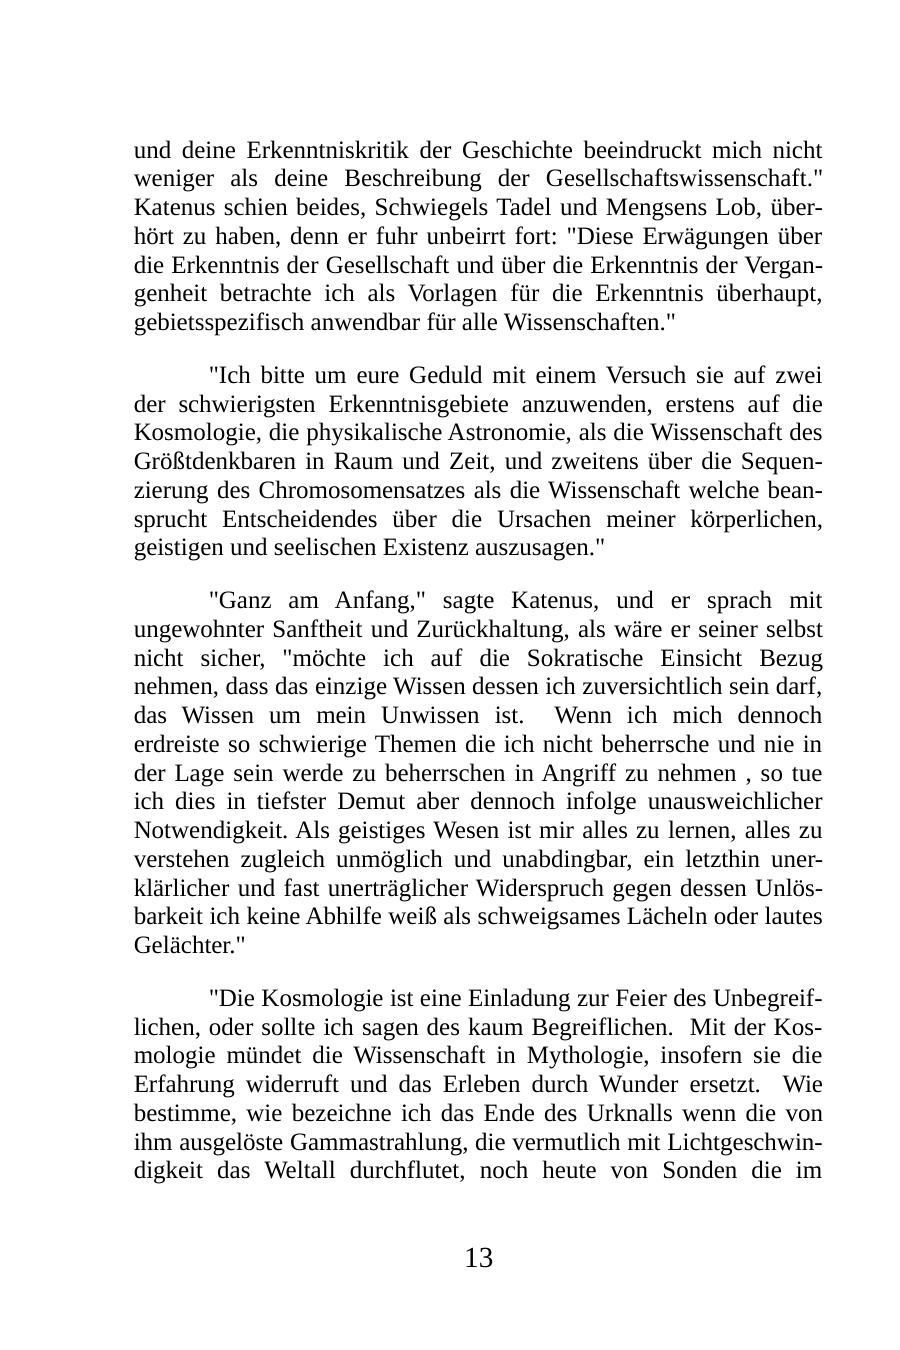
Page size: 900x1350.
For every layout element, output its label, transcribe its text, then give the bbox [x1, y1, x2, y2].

text "Ganz am Anfang," sagte Katenus, und er sprach mit ungewohnter Sanftheit und Zurückhaltung, als wäre er seiner selbst nicht sicher, "möchte ich auf die Sokratische Einsicht Bezug nehmen, dass das einzige Wissen dessen ich zuversichtlich sein darf, das Wissen um mein Unwissen ist. Wenn ich mich dennoch erdreiste so schwierige Themen die ich nicht beherrsche und nie in der Lage sein werde zu beherrschen in Angriff zu nehmen , so tue ich dies in tiefster Demut aber dennoch infolge unausweichlicher Notwendigkeit. Als geistiges Wesen ist mir alles zu lernen, alles zu verstehen zugleich unmöglich und unabdingbar, ein letzthin uner-klärlicher und fast unerträglicher Widerspruch gegen dessen Unlös-barkeit ich keine Abhilfe weiß als schweigsames Lächeln oder lautes Gelächter." [133, 585, 823, 959]
text und deine Erkenntniskritik der Geschichte beeindruckt mich nicht weniger als deine Beschreibung der Gesellschaftswissenschaft." Katenus schien beides, Schwiegels Tadel und Mengsens Lob, über-hört zu haben, denn er fuhr unbeirrt fort: "Diese Erwägungen über die Erkenntnis der Gesellschaft und über die Erkenntnis der Vergan-genheit betrachte ich als Vorlagen für die Erkenntnis überhaupt, gebietsspezifisch anwendbar für alle Wissenschaften." [133, 135, 823, 336]
text "Ich bitte um eure Geduld mit einem Versuch sie auf zwei der schwierigsten Erkenntnisgebiete anzuwenden, erstens auf die Kosmologie, die physikalische Astronomie, als die Wissenschaft des Größtdenkbaren in Raum und Zeit, und zweitens über die Sequen-zierung des Chromosomensatzes als die Wissenschaft welche bean-sprucht Entscheidendes über die Ursachen meiner körperlichen, geistigen und seelischen Existenz auszusagen." [133, 360, 823, 561]
text "Die Kosmologie ist eine Einladung zur Feier des Unbegreif-lichen, oder sollte ich sagen des kaum Begreiflichen. Mit der Kos-mologie mündet die Wissenschaft in Mythologie, insofern sie die Erfahrung widerruft und das Erleben durch Wunder ersetzt. Wie bestimme, wie bezeichne ich das Ende des Urknalls wenn die von ihm ausgelöste Gammastrahlung, die vermutlich mit Lichtgeschwin-digkeit das Weltall durchflutet, noch heute von Sonden die im [133, 983, 823, 1184]
